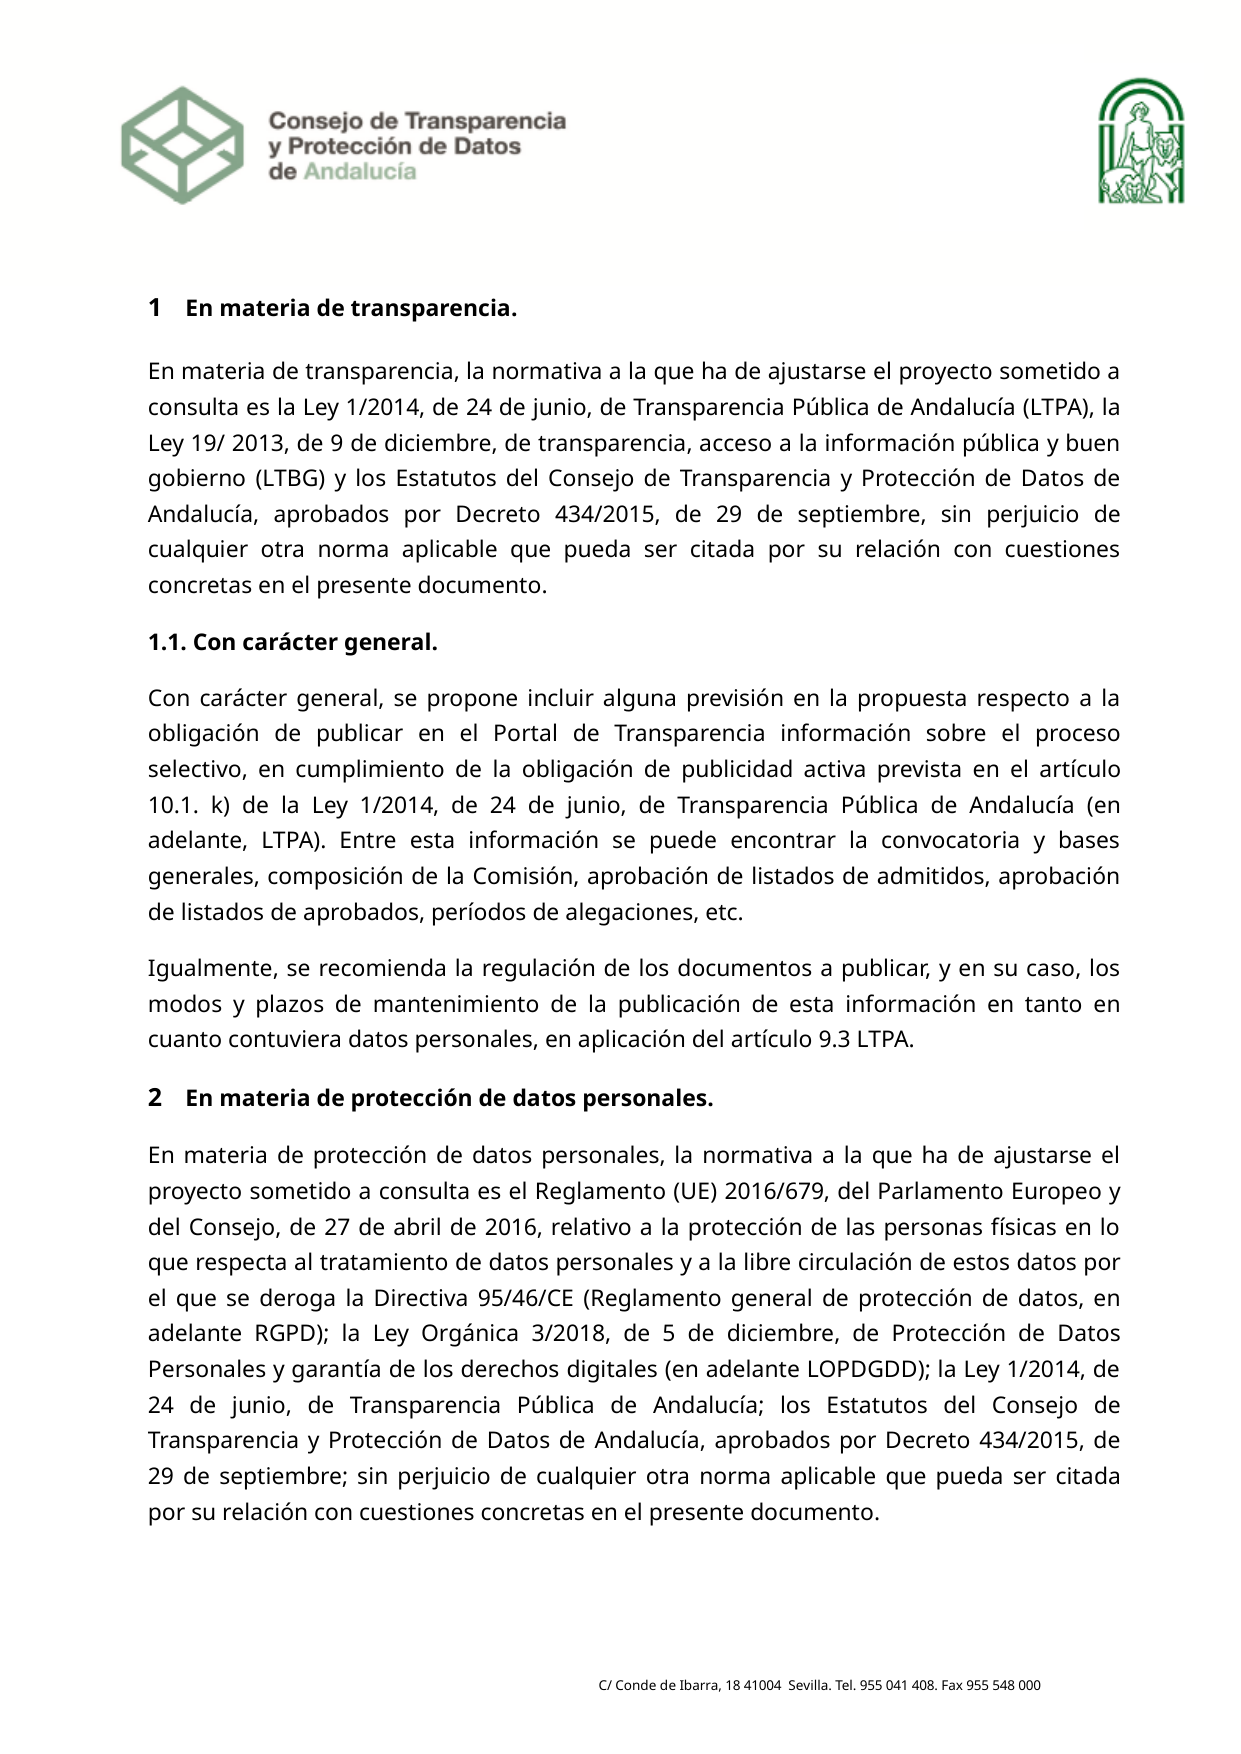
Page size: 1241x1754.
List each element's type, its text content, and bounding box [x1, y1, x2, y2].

text 1.1. Con carácter general. [148, 625, 1122, 656]
text En materia de protección de datos personales, la normativa a la que ha de ajustarse el proyecto sometido a consulta es el Reglamento (UE) 2016/679, del Parlamento Europeo y del Consejo, de 27 de abril de 2016, relativo a la protección de las personas físicas en lo que respecta al tratamiento de datos personales y a la libre circulación de estos datos por el que se deroga la Directiva 95/46/CE (Reglamento general de protección de datos, en adelante RGPD); la Ley Orgánica 3/2018, de 5 de diciembre, de Protección de Datos Personales y garantía de los derechos digitales (en adelante LOPDGDD); la Ley 1/2014, de 24 de junio, de Transparencia Pública de Andalucía; los Estatutos del Consejo de Transparencia y Protección de Datos de Andalucía, aprobados por Decreto 434/2015, de 29 de septiembre; sin perjuicio de cualquier otra norma aplicable que pueda ser citada por su relación con cuestiones concretas en el presente documento. [148, 1139, 1122, 1526]
text Con carácter general, se propone incluir alguna previsión en la propuesta respecto a la obligación de publicar en el Portal de Transparencia información sobre el proceso selectivo, en cumplimiento de la obligación de publicidad activa prevista en el artículo 10.1. k) de la Ley 1/2014, de 24 de junio, de Transparencia Pública de Andalucía (en adelante, LTPA). Entre esta información se puede encontrar la convocatoria y bases generales, composición de la Comisión, aprobación de listados de admitidos, aprobación de listados de aprobados, períodos de alegaciones, etc. [148, 682, 1122, 927]
text En materia de transparencia, la normativa a la que ha de ajustarse el proyecto sometido a consulta es la Ley 1/2014, de 24 de junio, de Transparencia Pública de Andalucía (LTPA), la Ley 19/ 2013, de 9 de diciembre, de transparencia, acceso a la información pública y buen gobierno (LTBG) y los Estatutos del Consejo de Transparencia y Protección de Datos de Andalucía, aprobados por Decreto 434/2015, de 29 de septiembre, sin perjuicio de cualquier otra norma aplicable que pueda ser citada por su relación con cuestiones concretas en el presente documento. [148, 355, 1122, 600]
list En materia de transparencia. [148, 286, 1122, 324]
text Igualmente, se recomienda la regulación de los documentos a publicar, y en su caso, los modos y plazos de mantenimiento de la publicación de esta información en tanto en cuanto contuviera datos personales, en aplicación del artículo 9.3 LTPA. [148, 952, 1122, 1054]
list En materia de protección de datos personales. [148, 1079, 1122, 1113]
